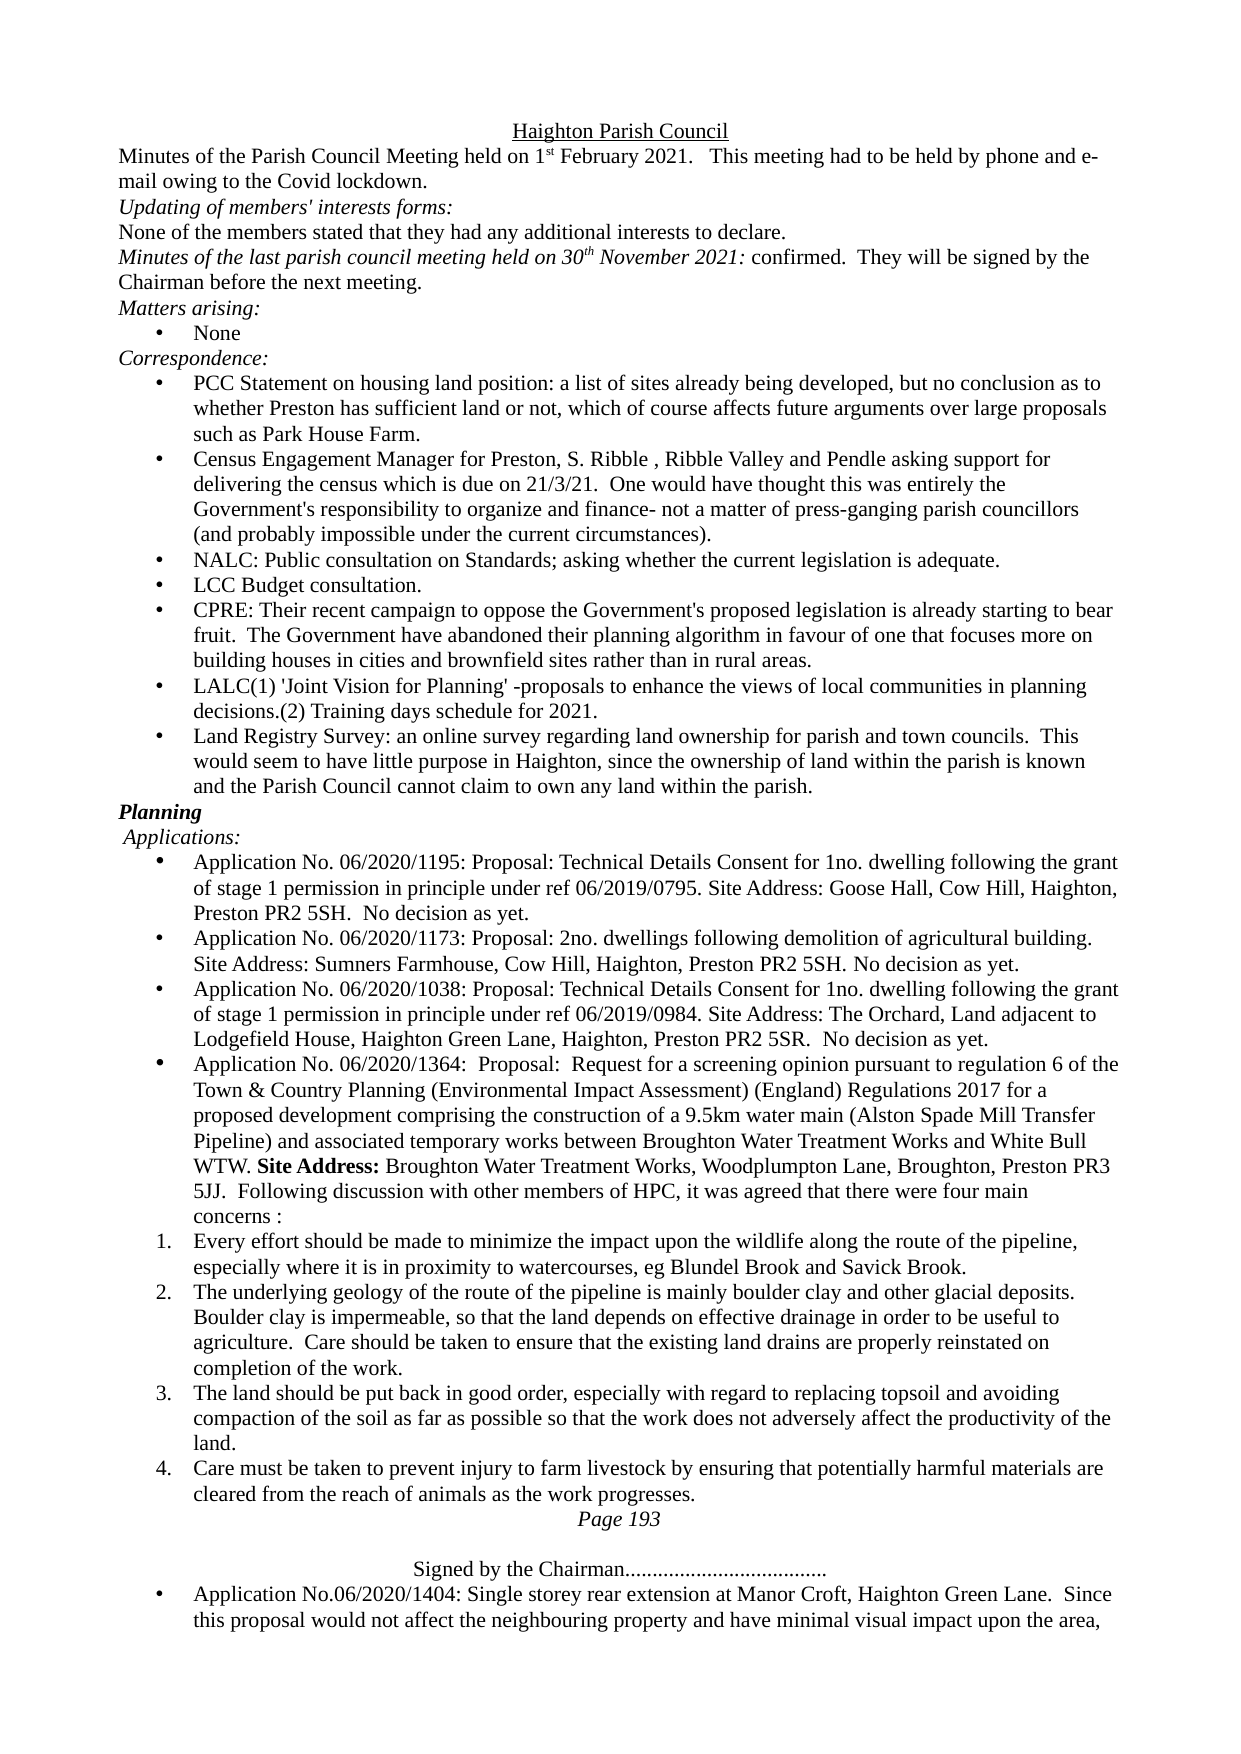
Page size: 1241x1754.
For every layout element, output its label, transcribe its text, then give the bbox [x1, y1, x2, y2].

list LCC Budget consultation. [156, 572, 1122, 597]
list The underlying geology of the route of the pipeline is mainly boulder clay and other glacial deposits. Boulder clay is impermeable, so that the land depends on effective drainage in order to be useful to agriculture. Care should be taken to ensure that the existing land drains are properly reinstated on completion of the work. [156, 1279, 1122, 1380]
list None [156, 320, 1122, 345]
list Application No. 06/2020/1038: Proposal: Technical Details Consent for 1no. dwelling following the grant of stage 1 permission in principle under ref 06/2019/0984. Site Address: The Orchard, Land adjacent to Lodgefield House, Haighton Green Lane, Haighton, Preston PR2 5SR. No decision as yet. [156, 976, 1122, 1051]
list Land Registry Survey: an online survey regarding land ownership for parish and town councils. This would seem to have little purpose in Haighton, since the ownership of land within the parish is known and the Parish Council cannot claim to own any land within the parish. [156, 723, 1122, 799]
list NALC: Public consultation on Standards; asking whether the current legislation is adequate. [156, 547, 1122, 572]
list CPRE: Their recent campaign to oppose the Government's proposed legislation is already starting to bear fruit. The Government have abandoned their planning algorithm in favour of one that focuses more on building houses in cities and brownfield sites rather than in rural areas. [156, 597, 1122, 673]
list PCC Statement on housing land position: a list of sites already being developed, but no conclusion as to whether Preston has sufficient land or not, which of course affects future arguments over large proposals such as Park House Farm. [156, 370, 1122, 446]
text None of the members stated that they had any additional interests to declare. [118, 219, 1122, 244]
list Application No. 06/2020/1364: Proposal: Request for a screening opinion pursuant to regulation 6 of the Town & Country Planning (Environmental Impact Assessment) (England) Regulations 2017 for a proposed development comprising the construction of a 9.5km water main (Alston Spade Mill Transfer Pipeline) and associated temporary works between Broughton Water Treatment Works and White Bull WTW. Site Address: Broughton Water Treatment Works, Woodplumpton Lane, Broughton, Preston PR3 5JJ. Following discussion with other members of HPC, it was agreed that there were four main concerns : [156, 1051, 1122, 1228]
list Application No. 06/2020/1173: Proposal: 2no. dwellings following demolition of agricultural building. Site Address: Sumners Farmhouse, Cow Hill, Haighton, Preston PR2 5SH. No decision as yet. [156, 925, 1122, 976]
text Signed by the Chairman..................................... [118, 1556, 1122, 1581]
list Application No. 06/2020/1195: Proposal: Technical Details Consent for 1no. dwelling following the grant of stage 1 permission in principle under ref 06/2019/0795. Site Address: Goose Hall, Cow Hill, Haighton, Preston PR2 5SH. No decision as yet. [156, 849, 1122, 925]
text Page 193 [118, 1506, 1122, 1531]
list LALC(1) 'Joint Vision for Planning' -proposals to enhance the views of local communities in planning decisions.(2) Training days schedule for 2021. [156, 673, 1122, 723]
list Every effort should be made to minimize the impact upon the wildlife along the route of the pipeline, especially where it is in proximity to watercourses, eg Blundel Brook and Savick Brook. [156, 1228, 1122, 1279]
list The land should be put back in good order, especially with regard to replacing topsoil and avoiding compaction of the soil as far as possible so that the work does not adversely affect the productivity of the land. [156, 1380, 1122, 1455]
text Updating of members' interests forms: [118, 194, 1122, 219]
list Census Engagement Manager for Preston, S. Ribble , Ribble Valley and Pendle asking support for delivering the census which is due on 21/3/21. One would have thought this was entirely the Government's responsibility to organize and finance- not a matter of press-ganging parish councillors (and probably impossible under the current circumstances). [156, 446, 1122, 547]
text Correspondence: [118, 345, 1122, 370]
list Care must be taken to prevent injury to farm livestock by ensuring that potentially harmful materials are cleared from the reach of animals as the work progresses. [156, 1455, 1122, 1506]
text Haighton Parish Council [118, 118, 1122, 143]
text Planning [118, 799, 1122, 824]
text Minutes of the last parish council meeting held on 30th November 2021: confirmed. They will be signed by the Chairman before the next meeting. [118, 244, 1122, 294]
text Applications: [118, 824, 1122, 849]
list Application No.06/2020/1404: Single storey rear extension at Manor Croft, Haighton Green Lane. Since this proposal would not affect the neighbouring property and have minimal visual impact upon the area, [156, 1581, 1122, 1632]
text Matters arising: [118, 294, 1122, 320]
text Minutes of the Parish Council Meeting held on 1st February 2021. This meeting had to be held by phone and e-mail owing to the Covid lockdown. [118, 143, 1122, 194]
